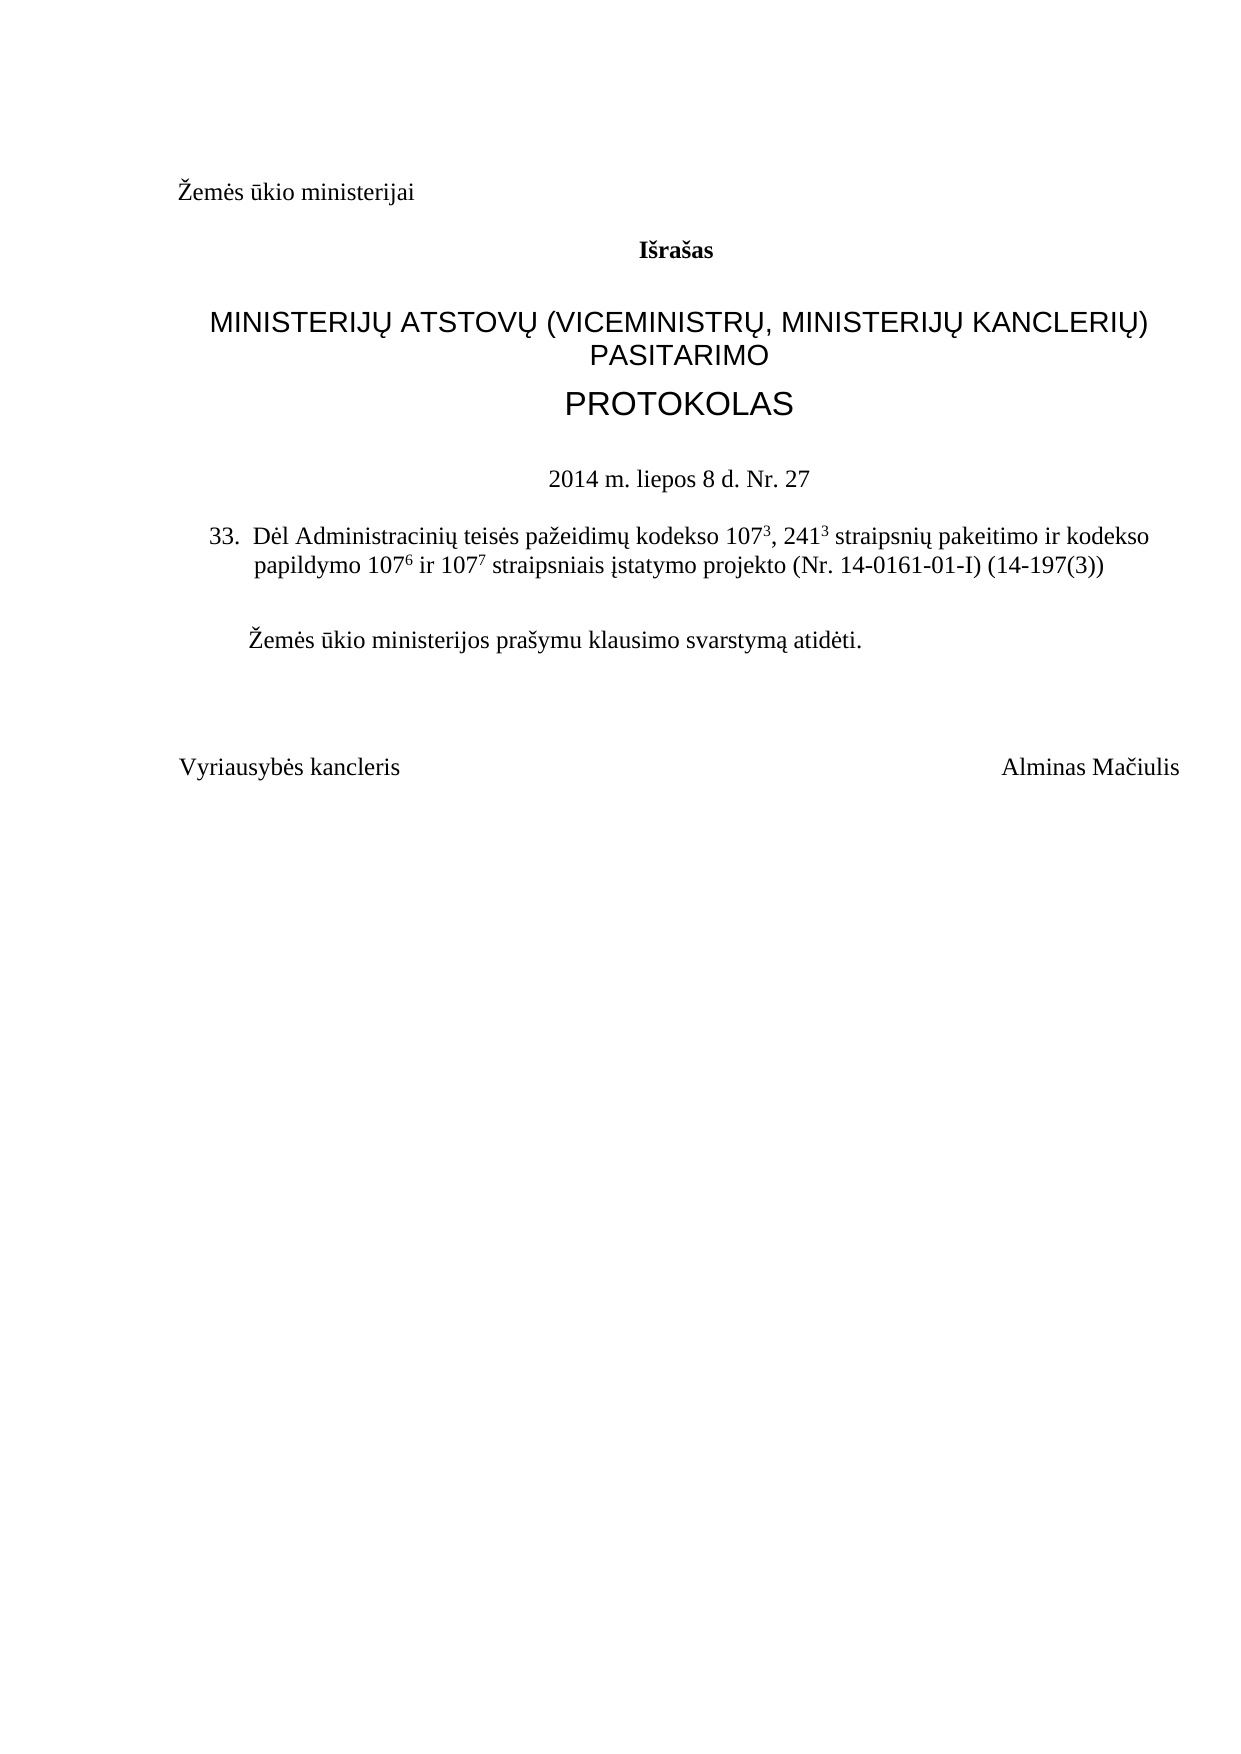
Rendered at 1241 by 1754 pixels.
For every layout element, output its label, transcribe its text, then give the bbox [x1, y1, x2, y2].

table_header Alminas Mačiulis [739, 740, 1181, 793]
text 33. Dėl Administracinių teisės pažeidimų kodekso 1073, 2413 straipsnių pakeitimo ir kodekso papildymo 1076 ir 1077 straipsniais įstatymo projekto (Nr. 14-0161-01-I) (14-197(3)) [177, 521, 1181, 579]
text MINISTERIJŲ ATSTOVŲ (VICEMINISTRŲ, MINISTERIJŲ KANCLERIŲ) PASITARIMO [177, 305, 1181, 372]
text Išrašas [177, 235, 1181, 263]
text Žemės ūkio ministerijos prašymu klausimo svarstymą atidėti. [177, 616, 1181, 654]
table_header Vyriausybės kancleris [177, 740, 738, 793]
text 2014 m. liepos 8 d. Nr. 27 [177, 464, 1181, 493]
text PROTOKOLAS [177, 384, 1181, 423]
text Žemės ūkio ministerijai [177, 177, 1181, 206]
